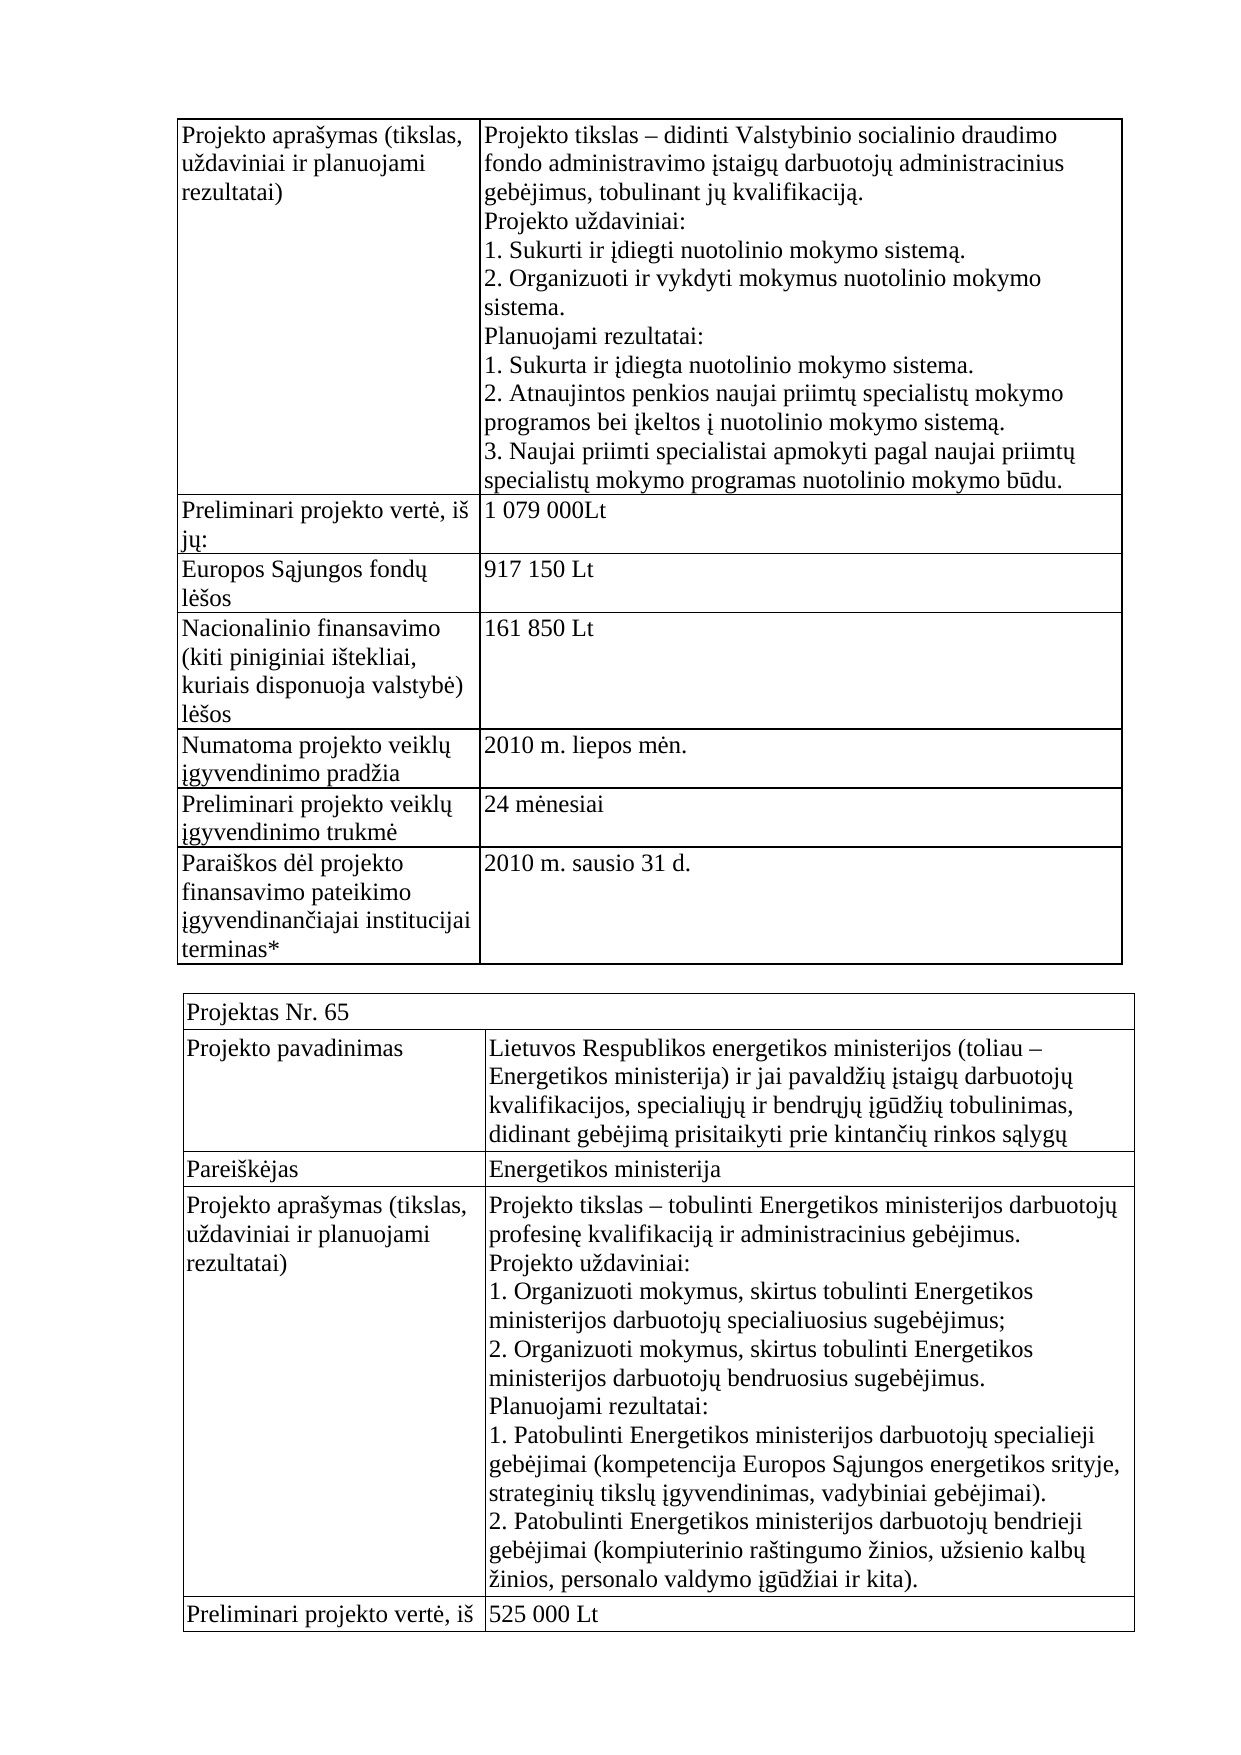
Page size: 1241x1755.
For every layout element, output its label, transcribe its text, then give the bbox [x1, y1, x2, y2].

table_cell 161 850 Lt [481, 613, 1121, 728]
table_cell Lietuvos Respublikos energetikos ministerijos (toliau – Energetikos ministerija) ir jai pavaldžių įstaigų darbuotojų kvalifikacijos, specialiųjų ir bendrųjų įgūdžių tobulinimas, didinant gebėjimą prisitaikyti prie kintančių rinkos sąlygų [486, 1030, 1134, 1151]
table_cell Projekto aprašymas (tikslas, uždaviniai ir planuojami rezultatai) [184, 1187, 485, 1596]
table_cell 2010 m. liepos mėn. [481, 730, 1121, 787]
table_cell Nacionalinio finansavimo (kiti piniginiai ištekliai, kuriais disponuoja valstybė) lėšos [178, 613, 479, 728]
table_cell Preliminari projekto vertė, iš jų: [178, 495, 479, 552]
table_cell 1 079 000Lt [481, 495, 1121, 552]
table_cell Paraiškos dėl projekto finansavimo pateikimo įgyvendinančiajai institucijai terminas* [178, 848, 479, 963]
table_cell Energetikos ministerija [486, 1152, 1134, 1186]
table_cell 917 150 Lt [481, 554, 1121, 612]
table_cell Projekto pavadinimas [184, 1030, 485, 1151]
table_cell 2010 m. sausio 31 d. [481, 848, 1121, 963]
table_cell Pareiškėjas [184, 1152, 485, 1186]
table_cell Projekto tikslas – tobulinti Energetikos ministerijos darbuotojų profesinę kvalifikaciją ir administracinius gebėjimus. Projekto uždaviniai: 1. Organizuoti mokymus, skirtus tobulinti Energetikos ministerijos darbuotojų specialiuosius sugebėjimus; 2. Organizuoti mokymus, skirtus tobulinti Energetikos ministerijos darbuotojų bendruosius sugebėjimus. Planuojami rezultatai: 1. Patobulinti Energetikos ministerijos darbuotojų specialieji gebėjimai (kompetencija Europos Sąjungos energetikos srityje, strateginių tikslų įgyvendinimas, vadybiniai gebėjimai). 2. Patobulinti Energetikos ministerijos darbuotojų bendrieji gebėjimai (kompiuterinio raštingumo žinios, užsienio kalbų žinios, personalo valdymo įgūdžiai ir kita). [486, 1187, 1134, 1596]
table_cell Projekto aprašymas (tikslas, uždaviniai ir planuojami rezultatai) [178, 120, 479, 493]
table_cell Numatoma projekto veiklų įgyvendinimo pradžia [178, 730, 479, 787]
table_cell 24 mėnesiai [481, 789, 1121, 846]
table_cell Preliminari projekto veiklų įgyvendinimo trukmė [178, 789, 479, 846]
table_cell 525 000 Lt [486, 1597, 1134, 1631]
table_cell Europos Sąjungos fondų lėšos [178, 554, 479, 612]
table_header Projektas Nr. 65 [184, 994, 1134, 1029]
table_cell Projekto tikslas – didinti Valstybinio socialinio draudimo fondo administravimo įstaigų darbuotojų administracinius gebėjimus, tobulinant jų kvalifikaciją. Projekto uždaviniai: 1. Sukurti ir įdiegti nuotolinio mokymo sistemą. 2. Organizuoti ir vykdyti mokymus nuotolinio mokymo sistema. Planuojami rezultatai: 1. Sukurta ir įdiegta nuotolinio mokymo sistema. 2. Atnaujintos penkios naujai priimtų specialistų mokymo programos bei įkeltos į nuotolinio mokymo sistemą. 3. Naujai priimti specialistai apmokyti pagal naujai priimtų specialistų mokymo programas nuotolinio mokymo būdu. [481, 120, 1121, 493]
table_cell Preliminari projekto vertė, iš [184, 1597, 485, 1631]
